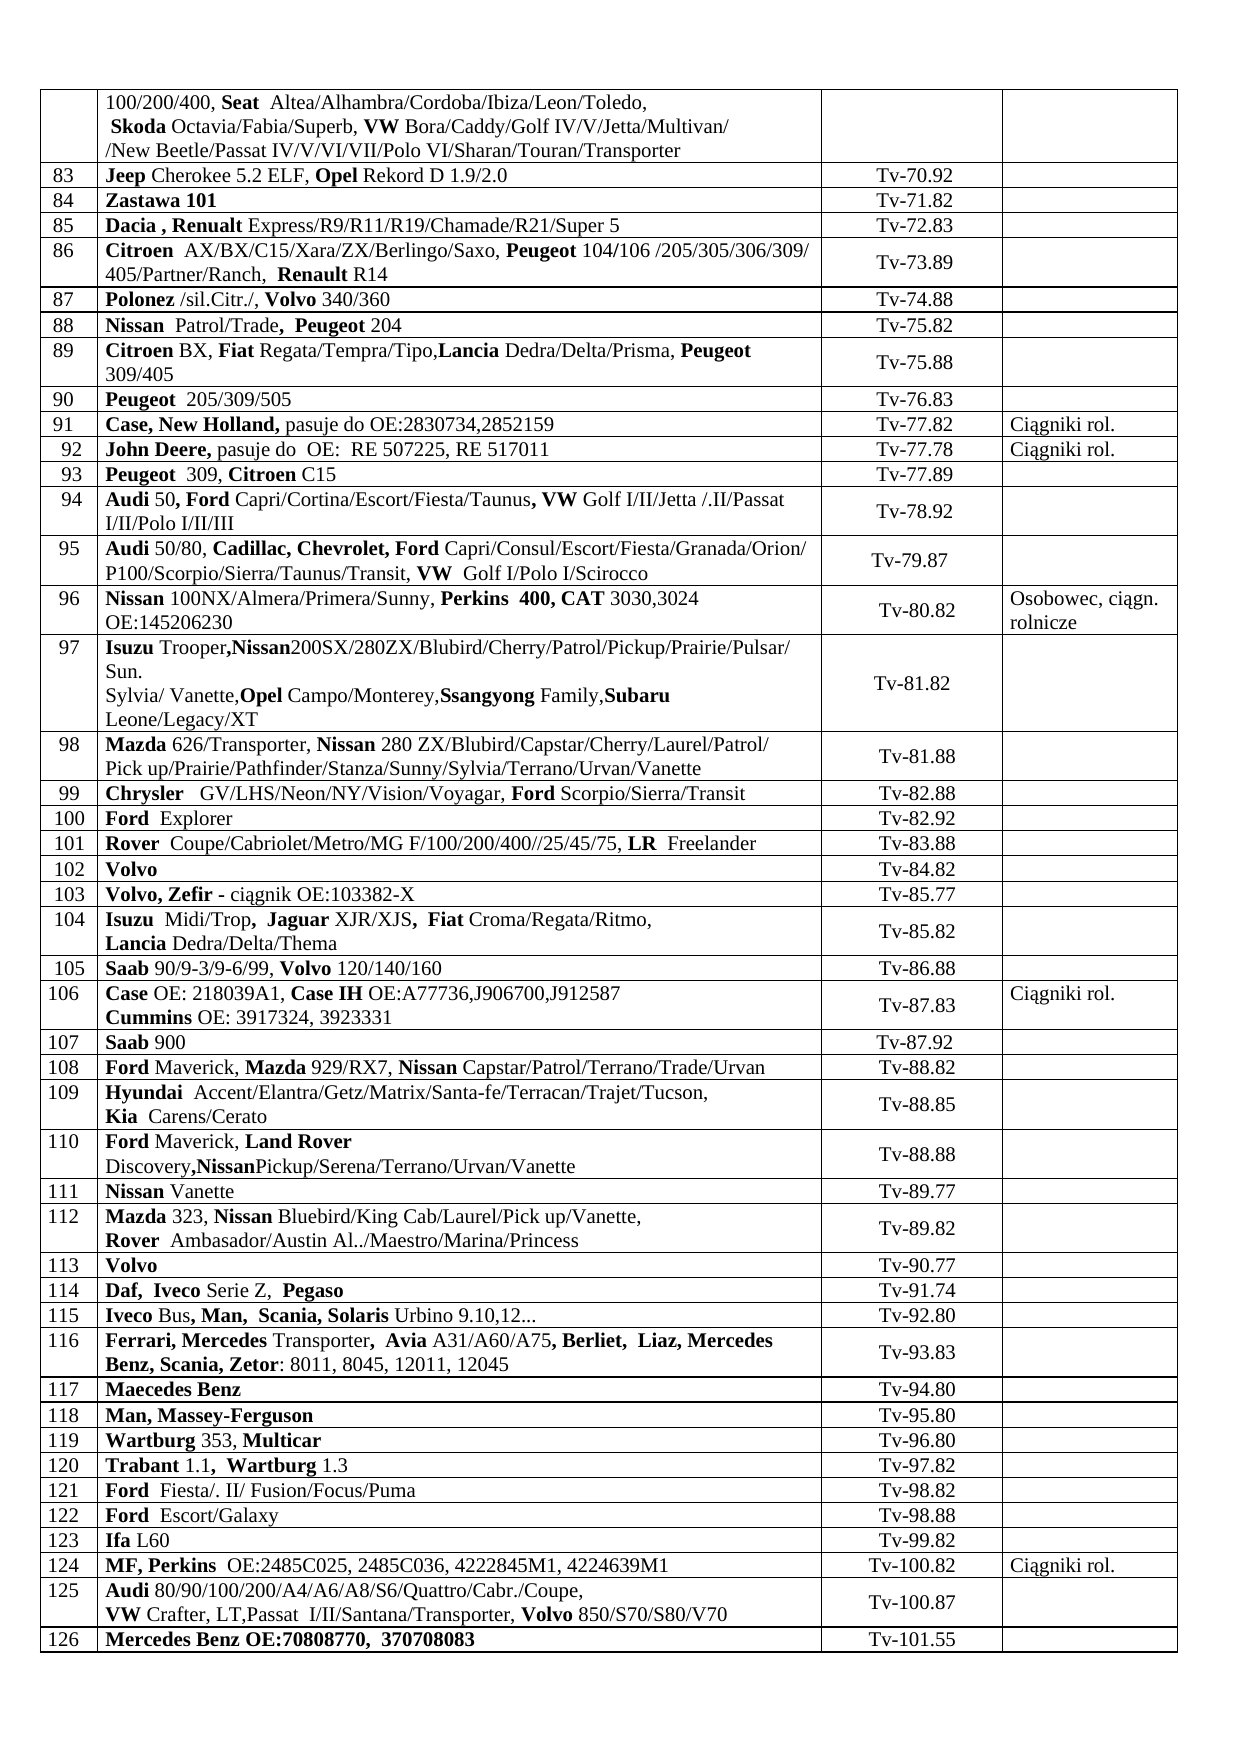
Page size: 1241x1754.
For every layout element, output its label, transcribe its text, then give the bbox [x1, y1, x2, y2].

table_cell Ford Escort/Galaxy [98, 1503, 821, 1527]
table_cell Mazda 626/Transporter, Nissan 280 ZX/Blubird/Capstar/Cherry/Laurel/Patrol/ Pick up/Prairie/Pathfinder/Stanza/Sunny/Sylvia/Terrano/Urvan/Vanette [98, 732, 821, 780]
table_cell [1003, 1503, 1177, 1527]
table_cell Tv-77.78 [822, 437, 1002, 461]
table_cell 117 [41, 1378, 97, 1401]
table_cell 113 [41, 1253, 97, 1277]
table_cell 110 [41, 1130, 97, 1178]
table_cell Tv-71.82 [822, 188, 1002, 212]
table_cell Tv-75.82 [822, 313, 1002, 337]
table_cell Ford Fiesta/. II/ Fusion/Focus/Puma [98, 1478, 821, 1502]
table_cell Tv-82.88 [822, 781, 1002, 805]
table_cell [1003, 188, 1177, 212]
table_cell Tv-72.83 [822, 213, 1002, 237]
table_cell Tv-81.88 [822, 732, 1002, 780]
table_cell Tv-97.82 [822, 1453, 1002, 1477]
table_cell 123 [41, 1528, 97, 1552]
table_cell 103 [41, 882, 97, 906]
table_cell [1003, 387, 1177, 411]
table_cell Tv-98.82 [822, 1478, 1002, 1502]
table_cell Tv-78.92 [822, 487, 1002, 535]
table_cell 118 [41, 1403, 97, 1427]
table_cell 106 [41, 981, 97, 1029]
table_cell Citroen AX/BX/C15/Xara/ZX/Berlingo/Saxo, Peugeot 104/106 /205/305/306/309/ 405/Partner/Ranch, Renault R14 [98, 238, 821, 286]
table_cell Mercedes Benz OE:70808770, 370708083 [98, 1628, 821, 1651]
table_cell Ford Explorer [98, 806, 821, 830]
table_cell Tv-88.88 [822, 1130, 1002, 1178]
table_cell 88 [41, 313, 97, 337]
table_cell Tv-75.88 [822, 338, 1002, 386]
table_cell 93 [41, 462, 97, 486]
table_cell 86 [41, 238, 97, 286]
table_cell Iveco Bus, Man, Scania, Solaris Urbino 9.10,12... [98, 1303, 821, 1327]
table_cell 120 [41, 1453, 97, 1477]
table_cell 125 [41, 1578, 97, 1626]
table_cell Zastawa 101 [98, 188, 821, 212]
table_cell Nissan Patrol/Trade, Peugeot 204 [98, 313, 821, 337]
table_cell Polonez /sil.Citr./, Volvo 340/360 [98, 288, 821, 311]
table_cell Ifa L60 [98, 1528, 821, 1552]
table_cell Tv-86.88 [822, 956, 1002, 980]
table_cell Ciągniki rol. [1003, 981, 1177, 1029]
table_cell Tv-87.83 [822, 981, 1002, 1029]
table_cell 121 [41, 1478, 97, 1502]
table_cell [1003, 1428, 1177, 1452]
table_cell Tv-83.88 [822, 831, 1002, 855]
table_cell 83 [41, 163, 97, 187]
table_cell Tv-88.82 [822, 1055, 1002, 1079]
table_cell 85 [41, 213, 97, 237]
table_cell 105 [41, 956, 97, 980]
table_cell Tv-91.74 [822, 1278, 1002, 1302]
table_cell 90 [41, 387, 97, 411]
table_cell Tv-87.92 [822, 1030, 1002, 1054]
table_cell 98 [41, 732, 97, 780]
table_cell Isuzu Midi/Trop, Jaguar XJR/XJS, Fiat Croma/Regata/Ritmo, Lancia Dedra/Delta/Thema [98, 907, 821, 955]
table_cell Tv-90.77 [822, 1253, 1002, 1277]
table_cell 115 [41, 1303, 97, 1327]
table_cell [1003, 1278, 1177, 1302]
table_cell 100 [41, 806, 97, 830]
table_cell Tv-98.88 [822, 1503, 1002, 1527]
table_cell [1003, 1628, 1177, 1651]
table_cell [1003, 1080, 1177, 1128]
table_cell [1003, 635, 1177, 731]
table_cell Hyundai Accent/Elantra/Getz/Matrix/Santa-fe/Terracan/Trajet/Tucson, Kia Carens/Cerato [98, 1080, 821, 1128]
table_cell 116 [41, 1328, 97, 1376]
table_cell Peugeot 309, Citroen C15 [98, 462, 821, 486]
table_cell [1003, 1453, 1177, 1477]
table_cell 114 [41, 1278, 97, 1302]
table_cell [1003, 831, 1177, 855]
table_cell Tv-81.82 [822, 635, 1002, 731]
table_cell Ciągniki rol. [1003, 412, 1177, 436]
table_cell Audi 50/80, Cadillac, Chevrolet, Ford Capri/Consul/Escort/Fiesta/Granada/Orion/ P100/Scorpio/Sierra/Taunus/Transit, VW Golf I/Polo I/Scirocco [98, 536, 821, 584]
table_cell Tv-70.92 [822, 163, 1002, 187]
table_cell Daf, Iveco Serie Z, Pegaso [98, 1278, 821, 1302]
table_cell 102 [41, 856, 97, 881]
table_cell Volvo [98, 1253, 821, 1277]
table_cell [1003, 1204, 1177, 1252]
table_cell 126 [41, 1628, 97, 1651]
table_cell [822, 90, 1002, 162]
table_cell Tv-76.83 [822, 387, 1002, 411]
table_cell [1003, 213, 1177, 237]
table_cell Tv-73.89 [822, 238, 1002, 286]
table_cell 91 [41, 412, 97, 436]
table_cell Man, Massey-Ferguson [98, 1403, 821, 1427]
table_cell [1003, 806, 1177, 830]
table_cell [1003, 882, 1177, 906]
table_cell Dacia , Renualt Express/R9/R11/R19/Chamade/R21/Super 5 [98, 213, 821, 237]
table_cell Volvo, Zefir - ciągnik OE:103382-X [98, 882, 821, 906]
table_cell Saab 900 [98, 1030, 821, 1054]
table_cell Ford Maverick, Mazda 929/RX7, Nissan Capstar/Patrol/Terrano/Trade/Urvan [98, 1055, 821, 1079]
table_cell Tv-89.82 [822, 1204, 1002, 1252]
table_cell [1003, 487, 1177, 535]
table_cell Tv-100.87 [822, 1578, 1002, 1626]
table_cell Isuzu Trooper,Nissan200SX/280ZX/Blubird/Cherry/Patrol/Pickup/Prairie/Pulsar/Sun. Sylvia/ Vanette,Opel Campo/Monterey,Ssangyong Family,Subaru Leone/Legacy/XT [98, 635, 821, 731]
table_cell Tv-95.80 [822, 1403, 1002, 1427]
table_cell [1003, 1030, 1177, 1054]
table_cell Case OE: 218039A1, Case IH OE:A77736,J906700,J912587 Cummins OE: 3917324, 3923331 [98, 981, 821, 1029]
table_cell Rover Coupe/Cabriolet/Metro/MG F/100/200/400//25/45/75, LR Freelander [98, 831, 821, 855]
table_cell Nissan 100NX/Almera/Primera/Sunny, Perkins 400, CAT 3030,3024 OE:145206230 [98, 586, 821, 634]
table_cell Tv-77.82 [822, 412, 1002, 436]
table_cell [1003, 1578, 1177, 1626]
table_cell Audi 50, Ford Capri/Cortina/Escort/Fiesta/Taunus, VW Golf I/II/Jetta /.II/Passat I/II/Polo I/II/III [98, 487, 821, 535]
table_cell [1003, 1130, 1177, 1178]
table_cell Case, New Holland, pasuje do OE:2830734,2852159 [98, 412, 821, 436]
table_cell Tv-74.88 [822, 288, 1002, 311]
table_cell 112 [41, 1204, 97, 1252]
table_cell Citroen BX, Fiat Regata/Tempra/Tipo,Lancia Dedra/Delta/Prisma, Peugeot 309/405 [98, 338, 821, 386]
table_cell John Deere, pasuje do OE: RE 507225, RE 517011 [98, 437, 821, 461]
table_cell Tv-100.82 [822, 1553, 1002, 1577]
table_cell 108 [41, 1055, 97, 1079]
table_cell Tv-94.80 [822, 1378, 1002, 1401]
table_cell Osobowec, ciągn. rolnicze [1003, 586, 1177, 634]
table_cell [1003, 1253, 1177, 1277]
table_cell Tv-84.82 [822, 856, 1002, 881]
table_cell [1003, 288, 1177, 311]
table_cell Tv-93.83 [822, 1328, 1002, 1376]
table_cell 122 [41, 1503, 97, 1527]
table_cell Maecedes Benz [98, 1378, 821, 1401]
table_cell Ciągniki rol. [1003, 1553, 1177, 1577]
table_cell 87 [41, 288, 97, 311]
table_cell Tv-80.82 [822, 586, 1002, 634]
table_cell [1003, 1179, 1177, 1203]
table_cell [1003, 163, 1177, 187]
table_cell 119 [41, 1428, 97, 1452]
table_cell Tv-85.82 [822, 907, 1002, 955]
table_cell [1003, 907, 1177, 955]
table_cell Nissan Vanette [98, 1179, 821, 1203]
table_cell 95 [41, 536, 97, 584]
table_cell Tv-77.89 [822, 462, 1002, 486]
table_cell [1003, 732, 1177, 780]
table_cell Tv-79.87 [822, 536, 1002, 584]
table_cell Volvo [98, 856, 821, 881]
table_cell 124 [41, 1553, 97, 1577]
table_cell 94 [41, 487, 97, 535]
table_cell [1003, 1055, 1177, 1079]
table_cell Audi 80/90/100/200/A4/A6/A8/S6/Quattro/Cabr./Coupe, VW Crafter, LT,Passat I/II/Santana/Transporter, Volvo 850/S70/S80/V70 [98, 1578, 821, 1626]
table_cell Tv-96.80 [822, 1428, 1002, 1452]
table_cell [1003, 462, 1177, 486]
table_cell [1003, 1528, 1177, 1552]
table_cell [1003, 338, 1177, 386]
table_cell [1003, 856, 1177, 881]
table_cell [1003, 238, 1177, 286]
table_cell Ferrari, Mercedes Transporter, Avia A31/A60/A75, Berliet, Liaz, Mercedes Benz, Scania, Zetor: 8011, 8045, 12011, 12045 [98, 1328, 821, 1376]
table_cell 97 [41, 635, 97, 731]
table_cell Ford Maverick, Land Rover Discovery,NissanPickup/Serena/Terrano/Urvan/Vanette [98, 1130, 821, 1178]
table_cell [1003, 1403, 1177, 1427]
table_cell 100/200/400, Seat Altea/Alhambra/Cordoba/Ibiza/Leon/Toledo, Skoda Octavia/Fabia/Superb, VW Bora/Caddy/Golf IV/V/Jetta/Multivan/ /New Beetle/Passat IV/V/VI/VII/Polo VI/Sharan/Touran/Transporter [98, 90, 821, 162]
table_cell [1003, 1478, 1177, 1502]
table_cell [1003, 1303, 1177, 1327]
table_cell 104 [41, 907, 97, 955]
table_cell Tv-88.85 [822, 1080, 1002, 1128]
table_cell 101 [41, 831, 97, 855]
table_cell Peugeot 205/309/505 [98, 387, 821, 411]
table_cell 84 [41, 188, 97, 212]
table_cell [1003, 1378, 1177, 1401]
table_cell Chrysler GV/LHS/Neon/NY/Vision/Voyagar, Ford Scorpio/Sierra/Transit [98, 781, 821, 805]
table_cell Tv-85.77 [822, 882, 1002, 906]
table_cell 109 [41, 1080, 97, 1128]
table_cell [1003, 781, 1177, 805]
table_cell Tv-99.82 [822, 1528, 1002, 1552]
table_cell [1003, 1328, 1177, 1376]
table_cell 99 [41, 781, 97, 805]
table_cell 96 [41, 586, 97, 634]
table_cell Ciągniki rol. [1003, 437, 1177, 461]
table_cell 107 [41, 1030, 97, 1054]
table_cell [1003, 313, 1177, 337]
table_cell Saab 90/9-3/9-6/99, Volvo 120/140/160 [98, 956, 821, 980]
table_cell Wartburg 353, Multicar [98, 1428, 821, 1452]
table_cell Tv-101.55 [822, 1628, 1002, 1651]
table_cell Tv-92.80 [822, 1303, 1002, 1327]
table_cell Tv-89.77 [822, 1179, 1002, 1203]
table_cell Mazda 323, Nissan Bluebird/King Cab/Laurel/Pick up/Vanette, Rover Ambasador/Austin Al../Maestro/Marina/Princess [98, 1204, 821, 1252]
table_cell 92 [41, 437, 97, 461]
table_cell [41, 90, 97, 162]
table_cell 89 [41, 338, 97, 386]
table_cell Trabant 1.1, Wartburg 1.3 [98, 1453, 821, 1477]
table_cell [1003, 536, 1177, 584]
table_cell [1003, 90, 1177, 162]
table_cell Jeep Cherokee 5.2 ELF, Opel Rekord D 1.9/2.0 [98, 163, 821, 187]
table_cell MF, Perkins OE:2485C025, 2485C036, 4222845M1, 4224639M1 [98, 1553, 821, 1577]
table_cell Tv-82.92 [822, 806, 1002, 830]
table_cell [1003, 956, 1177, 980]
table_cell 111 [41, 1179, 97, 1203]
